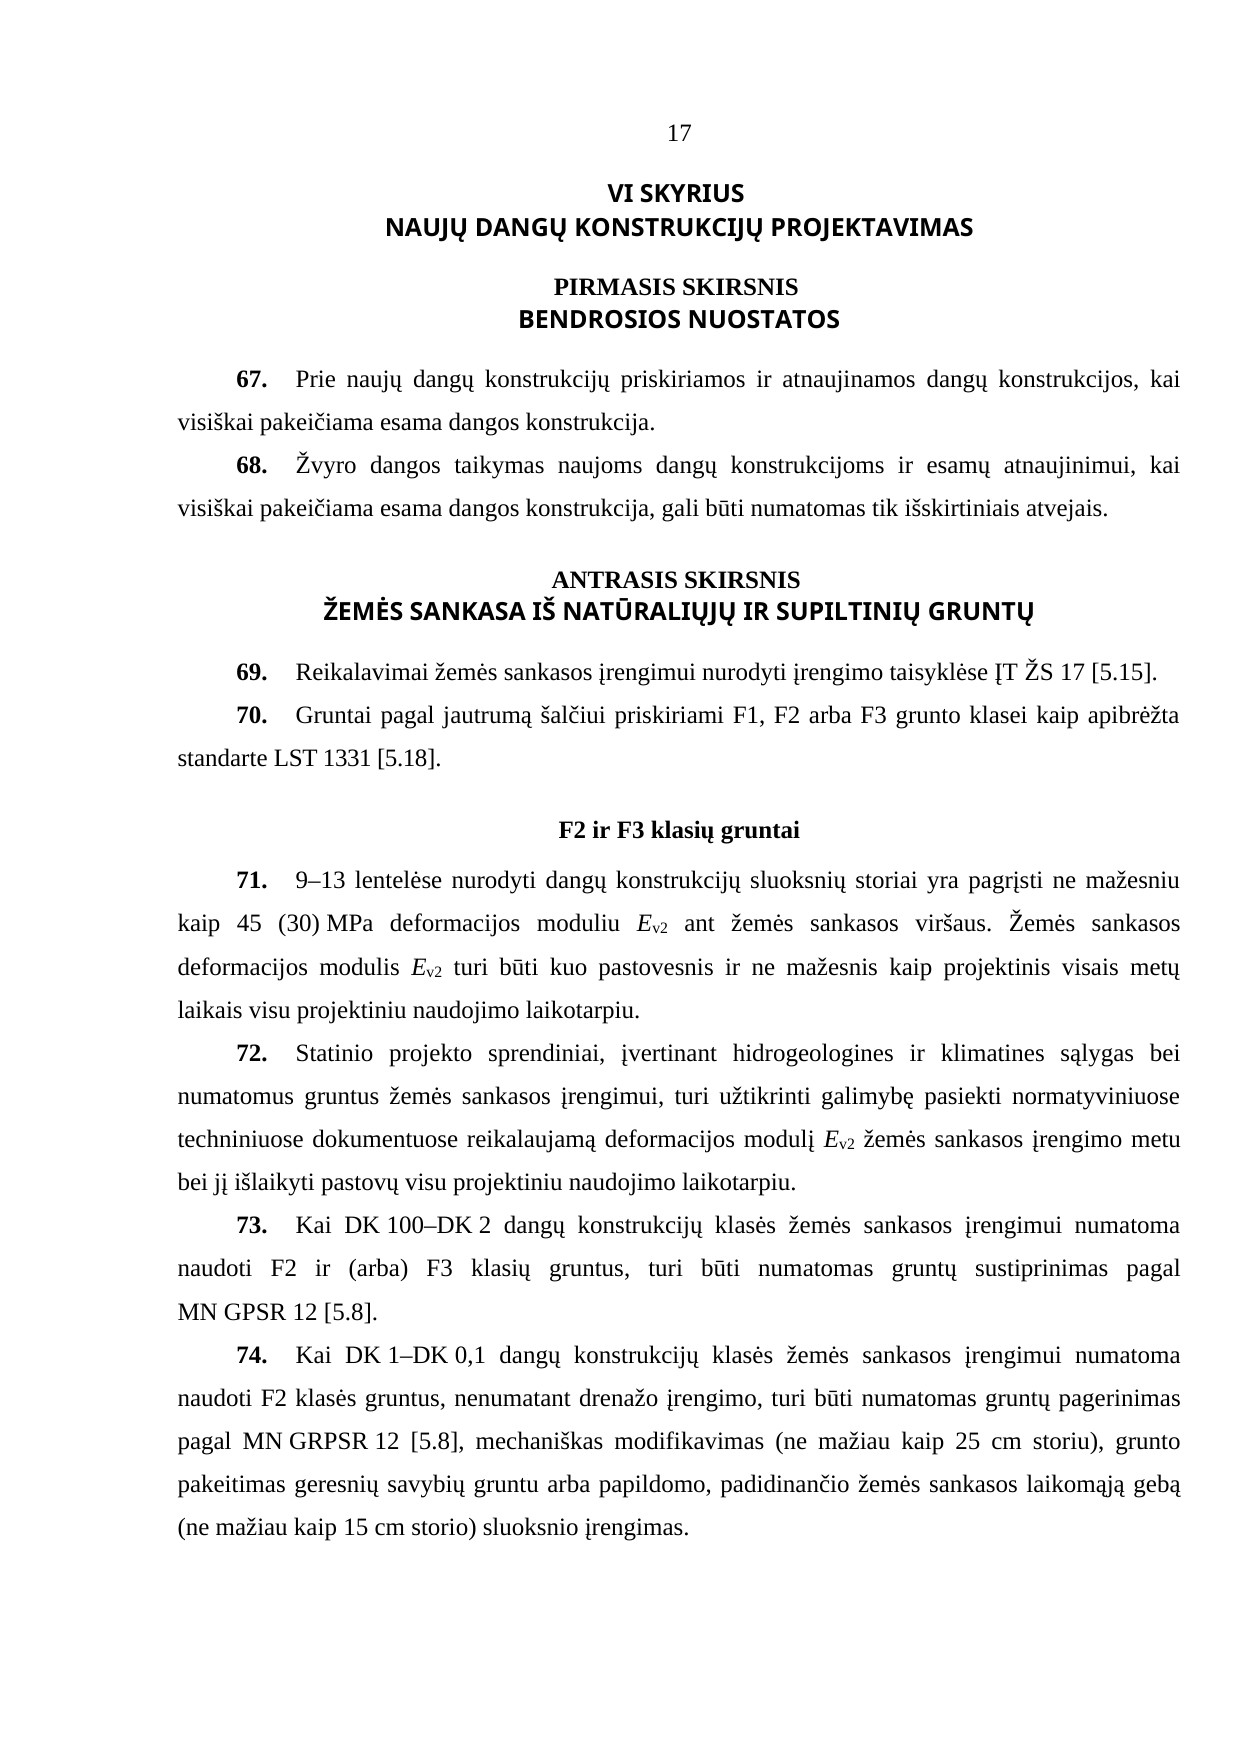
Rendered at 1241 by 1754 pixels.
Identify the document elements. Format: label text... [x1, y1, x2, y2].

text 67. Prie naujų dangų konstrukcijų priskiriamos ir atnaujinamos dangų konstrukcijos, kai visiškai pakeičiama esama dangos konstrukcija. [177, 364, 1181, 436]
text ŽEMĖS SANKASA IŠ NATŪRALIŲJŲ IR SUPILTINIŲ GRUNTŲ [177, 594, 1181, 628]
text Naujų dangų konstrukcijų projektavimas [177, 210, 1181, 244]
text 70. Gruntai pagal jautrumą šalčiui priskiriami F1, F2 arba F3 grunto klasei kaip apibrėžta standarte LST 1331 [5.18]. [177, 700, 1181, 772]
text 74. Kai DK 1–DK 0,1 dangų konstrukcijų klasės žemės sankasos įrengimui numatoma naudoti F2 klasės gruntus, nenumatant drenažo įrengimo, turi būti numatomas gruntų pagerinimas pagal MN GRPSR 12 [5.8], mechaniškas modifikavimas (ne mažiau kaip 25 cm storiu), grunto pakeitimas geresnių savybių gruntu arba papildomo, padidinančio žemės sankasos laikomąją gebą (ne mažiau kaip 15 cm storio) sluoksnio įrengimas. [177, 1340, 1181, 1541]
text Antrasis skirsnis [177, 565, 1181, 594]
text 72. Statinio projekto sprendiniai, įvertinant hidrogeologines ir klimatines sąlygas bei numatomus gruntus žemės sankasos įrengimui, turi užtikrinti galimybę pasiekti normatyviniuose techniniuose dokumentuose reikalaujamą deformacijos modulį Ev2 žemės sankasos įrengimo metu bei jį išlaikyti pastovų visu projektiniu naudojimo laikotarpiu. [177, 1038, 1181, 1196]
text 69. Reikalavimai žemės sankasos įrengimui nurodyti įrengimo taisyklėse ĮT ŽS 17 [5.15]. [177, 657, 1181, 686]
text 71. 9–13 lentelėse nurodyti dangų konstrukcijų sluoksnių storiai yra pagrįsti ne mažesniu kaip 45 (30) MPa deformacijos moduliu Ev2 ant žemės sankasos viršaus. Žemės sankasos deformacijos modulis Ev2 turi būti kuo pastovesnis ir ne mažesnis kaip projektinis visais metų laikais visu projektiniu naudojimo laikotarpiu. [177, 865, 1181, 1023]
text 73. Kai DK 100–DK 2 dangų konstrukcijų klasės žemės sankasos įrengimui numatoma naudoti F2 ir (arba) F3 klasių gruntus, turi būti numatomas gruntų sustiprinimas pagal MN GPSR 12 [5.8]. [177, 1210, 1181, 1325]
text VI SKYRIUS [177, 176, 1181, 210]
text Pirmasis skirsnis [177, 272, 1181, 301]
text 68. Žvyro dangos taikymas naujoms dangų konstrukcijoms ir esamų atnaujinimui, kai visiškai pakeičiama esama dangos konstrukcija, gali būti numatomas tik išskirtiniais atvejais. [177, 450, 1181, 522]
text F2 ir F3 klasių gruntai [177, 815, 1181, 844]
text BENDROSIOS NUOSTATOS [177, 301, 1181, 335]
